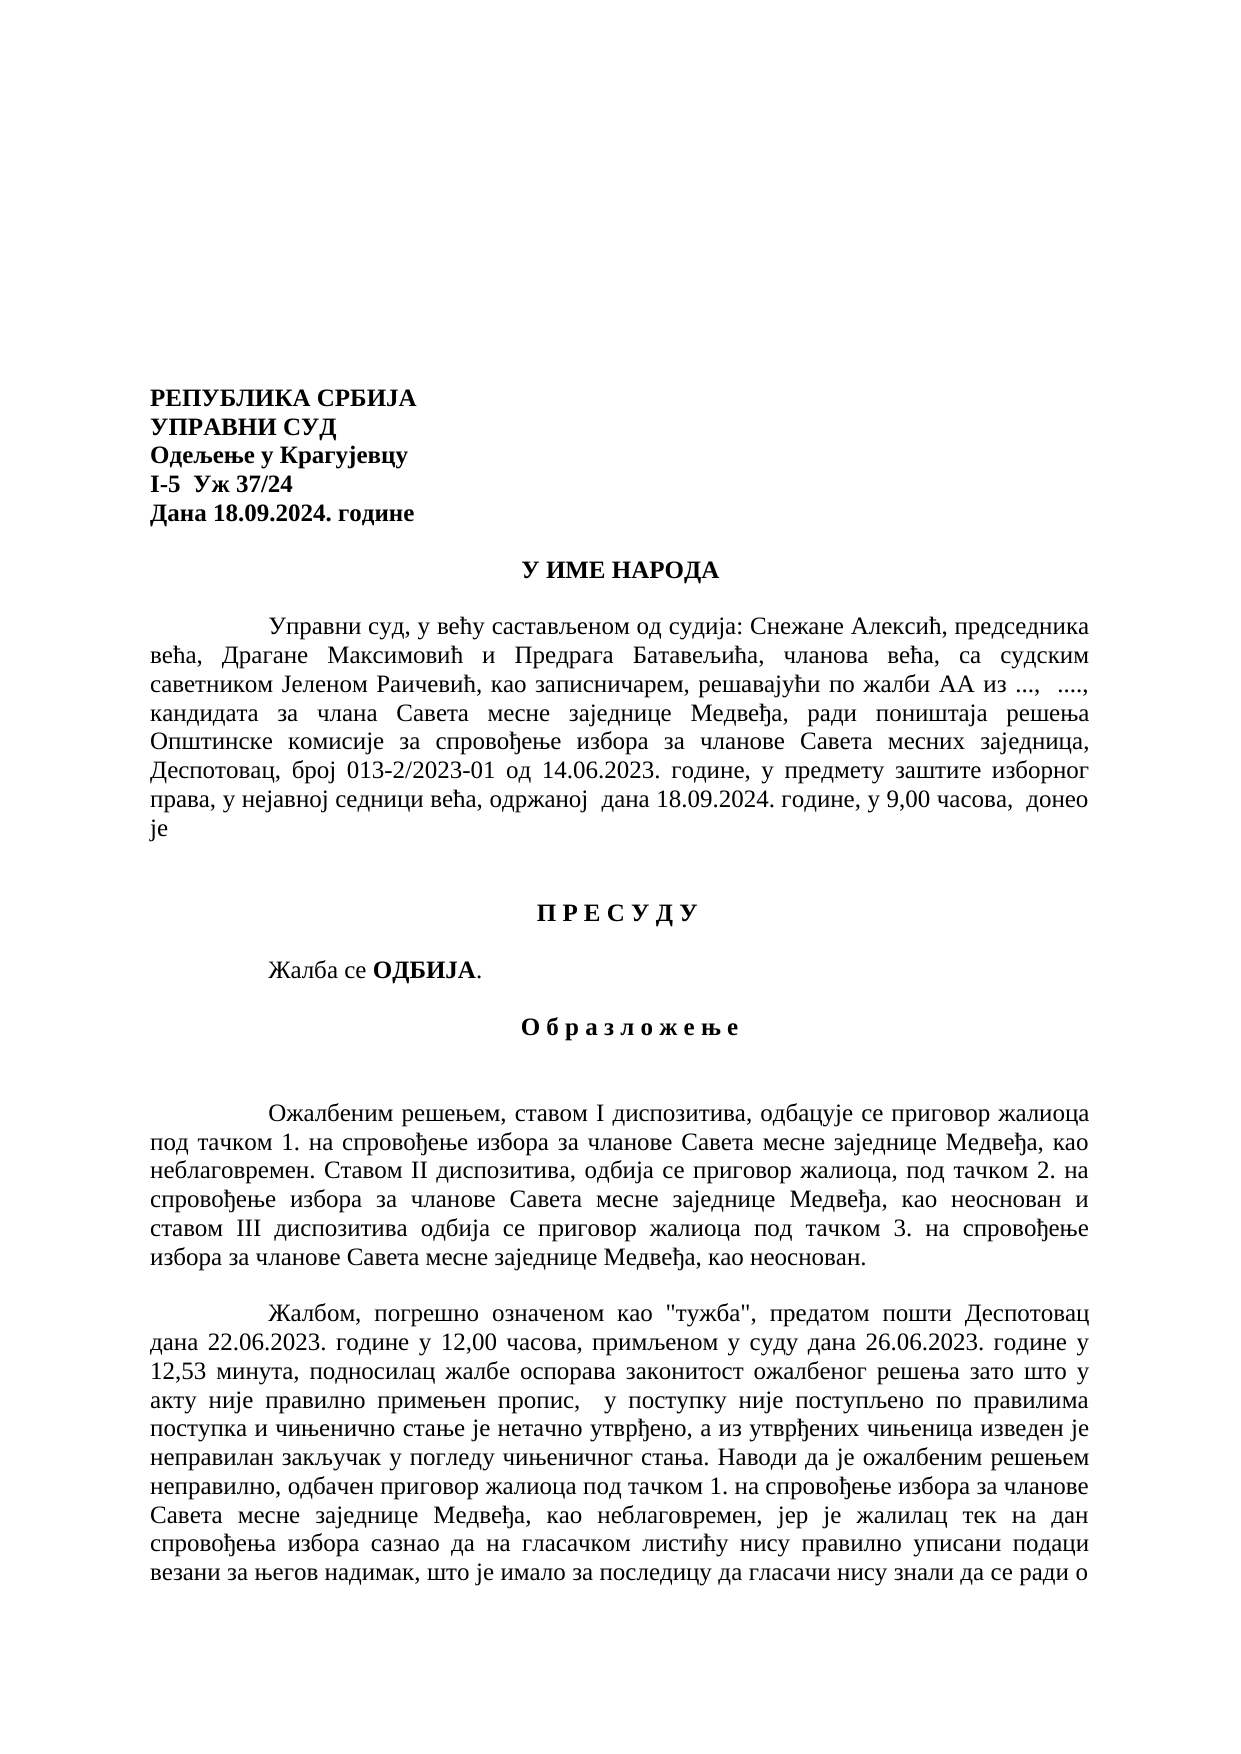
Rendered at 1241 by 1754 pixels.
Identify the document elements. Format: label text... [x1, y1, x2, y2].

text УПРАВНИ СУД [150, 412, 1090, 440]
text О б р а з л о ж е њ е [150, 1012, 1090, 1041]
text П Р Е С У Д У [150, 898, 1090, 927]
text Управни суд, у већу састављеном од судија: Снежане Алексић, председника већа, Драгане Максимовић и Предрага Батавељића, чланова већа, са судским саветником Јеленом Раичевић, као записничарем, решавајући по жалби AA из ..., ...., кандидата за члана Савета месне заједнице Медвеђа, ради поништаја решења Општинске комисије за спровођење избора за чланове Савета месних заједница, Деспотовац, број 013-2/2023-01 од 14.06.2023. године, у предмету заштите изборног права, у нејавној седници већа, одржаној дана 18.09.2024. године, у 9,00 часова, донео је [150, 611, 1090, 841]
text У ИМЕ НАРОДА [150, 555, 1090, 583]
text РЕПУБЛИКА СРБИЈА [150, 383, 1090, 412]
text I-5 Уж 37/24 [150, 469, 1090, 498]
text Жалба се ОДБИЈА. [150, 955, 1090, 984]
text Дана 18.09.2024. године [150, 498, 1090, 527]
text Одељење у Крагујевцу [150, 440, 1090, 469]
text Жалбом, погрешно означеном као "тужба", предатом пошти Деспотовац дана 22.06.2023. године у 12,00 часова, примљеном у суду дана 26.06.2023. године у 12,53 минута, подносилац жалбе оспорава законитост ожалбеног решења зато што у акту није правилно примењен пропис, у поступку није поступљено по правилима поступка и чињенично стање је нетачно утврђено, а из утврђених чињеница изведен је неправилан закључак у погледу чињеничног стања. Наводи да је ожалбеним решењем неправилно, одбачен приговор жалиоца под тачком 1. на спровођење избора за чланове Савета месне заједнице Медвеђа, као неблаговремен, јер је жалилац тек на дан спровођења избора сазнао да на гласачком листићу нису правилно уписани подаци везани за његов надимак, што је имало за последицу да гласачи нису знали да се ради о [150, 1298, 1090, 1586]
text Ожалбеним решењем, ставом I диспозитива, одбацује се приговор жалиоца под тачком 1. на спровођењe избора за чланове Савета месне заједнице Медвеђа, као неблаговремен. Ставом II диспозитива, одбија се приговор жалиоца, под тачком 2. на спровођењe избора за чланове Савета месне заједнице Медвеђа, као неоснован и ставом III диспозитива одбија се приговор жалиоца под тачком 3. на спровођење избора за чланове Савета месне заједнице Медвеђа, као неоснован. [150, 1098, 1090, 1271]
